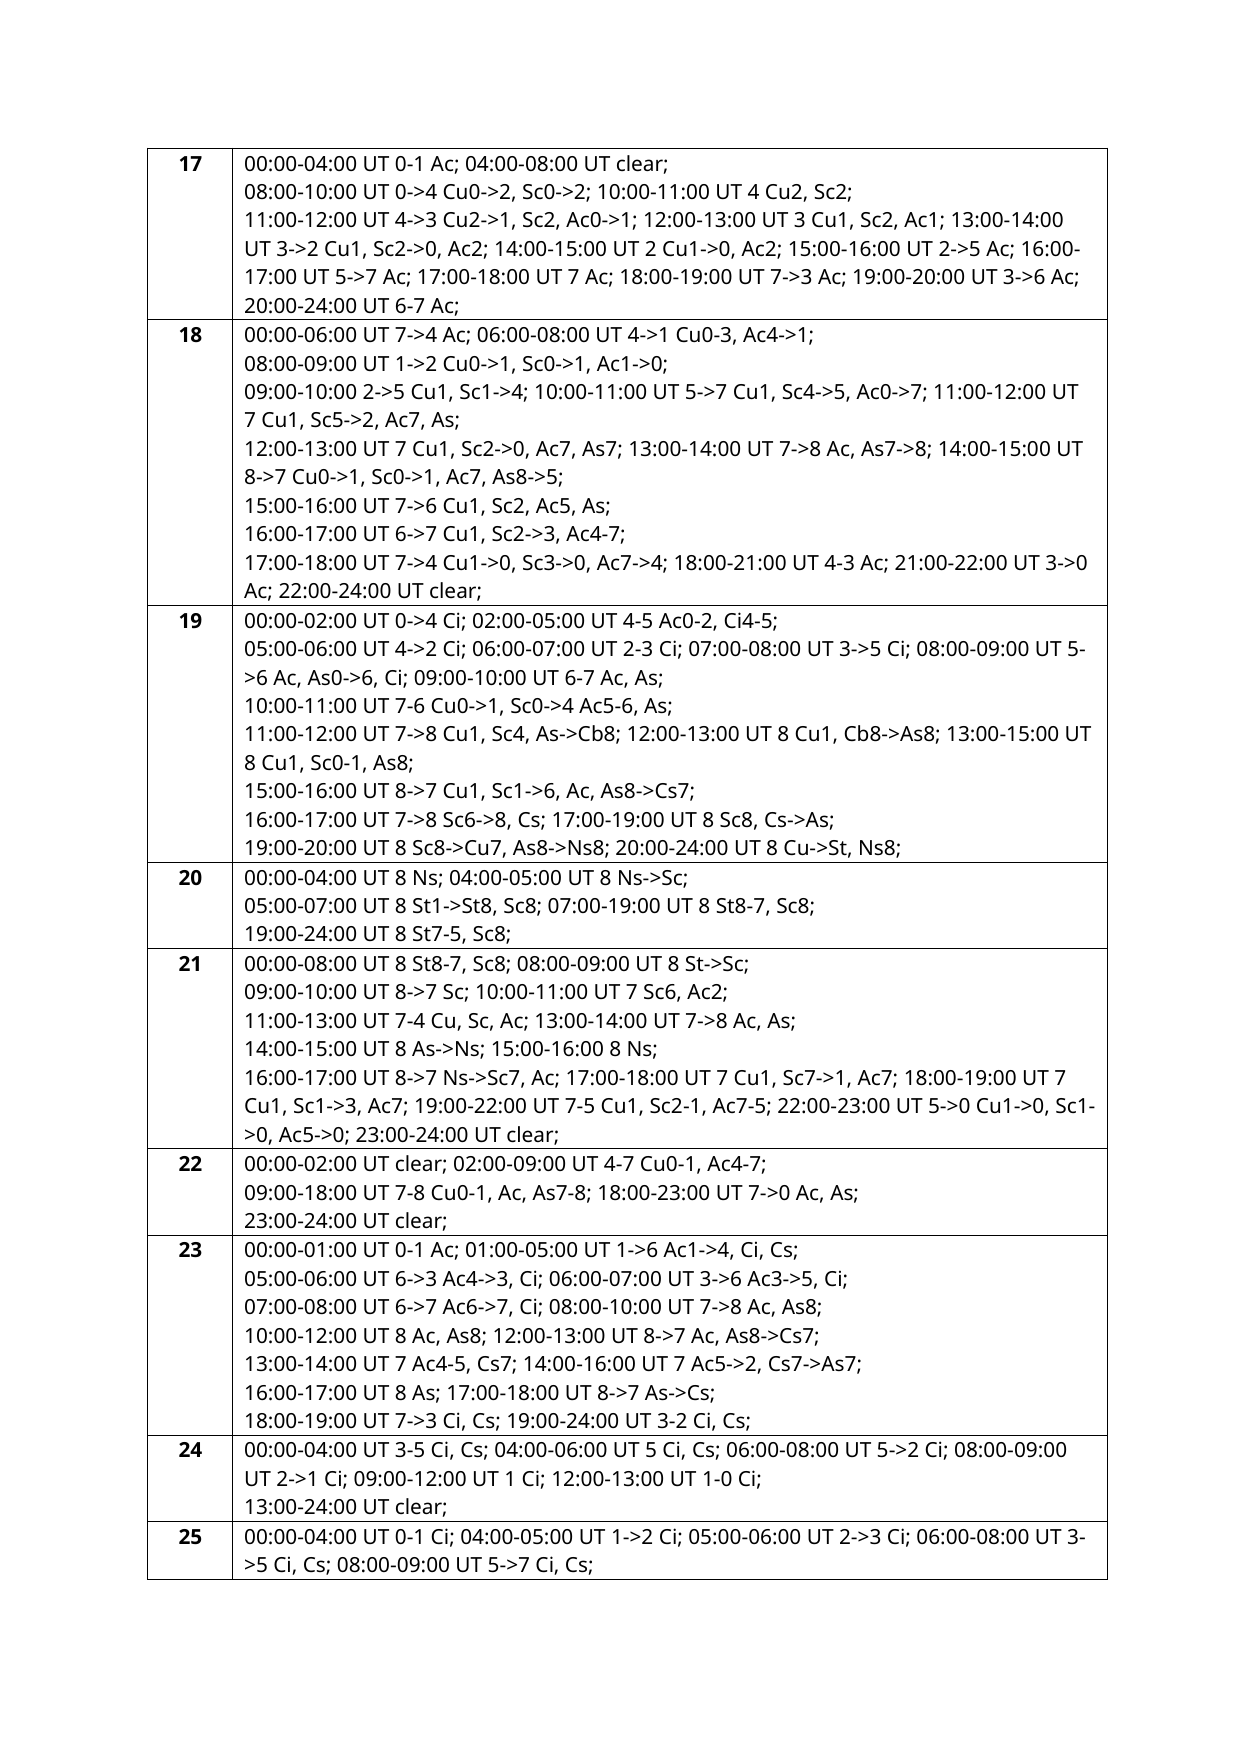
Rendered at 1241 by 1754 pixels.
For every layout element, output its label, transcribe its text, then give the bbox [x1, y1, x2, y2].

table_cell 00:00-01:00 UT 0-1 Ac; 01:00-05:00 UT 1->6 Ac1->4, Ci, Cs; 05:00-06:00 UT 6->3 Ac4->3, Ci; 06:00-07:00 UT 3->6 Ac3->5, Ci; 07:00-08:00 UT 6->7 Ac6->7, Ci; 08:00-10:00 UT 7->8 Ac, As8; 10:00-12:00 UT 8 Ac, As8; 12:00-13:00 UT 8->7 Ac, As8->Cs7; 13:00-14:00 UT 7 Ac4-5, Cs7; 14:00-16:00 UT 7 Ac5->2, Cs7->As7; 16:00-17:00 UT 8 As; 17:00-18:00 UT 8->7 As->Cs; 18:00-19:00 UT 7->3 Ci, Cs; 19:00-24:00 UT 3-2 Ci, Cs; [233, 1236, 1107, 1434]
table_cell 00:00-02:00 UT 0->4 Ci; 02:00-05:00 UT 4-5 Ac0-2, Ci4-5; 05:00-06:00 UT 4->2 Ci; 06:00-07:00 UT 2-3 Ci; 07:00-08:00 UT 3->5 Ci; 08:00-09:00 UT 5->6 Ac, As0->6, Ci; 09:00-10:00 UT 6-7 Ac, As; 10:00-11:00 UT 7-6 Cu0->1, Sc0->4 Ac5-6, As; 11:00-12:00 UT 7->8 Cu1, Sc4, As->Cb8; 12:00-13:00 UT 8 Cu1, Cb8->As8; 13:00-15:00 UT 8 Cu1, Sc0-1, As8; 15:00-16:00 UT 8->7 Cu1, Sc1->6, Ac, As8->Cs7; 16:00-17:00 UT 7->8 Sc6->8, Cs; 17:00-19:00 UT 8 Sc8, Cs->As; 19:00-20:00 UT 8 Sc8->Cu7, As8->Ns8; 20:00-24:00 UT 8 Cu->St, Ns8; [233, 606, 1107, 862]
table_cell 20 [148, 863, 232, 948]
table_cell 21 [148, 949, 232, 1148]
table_cell 00:00-04:00 UT 8 Ns; 04:00-05:00 UT 8 Ns->Sc; 05:00-07:00 UT 8 St1->St8, Sc8; 07:00-19:00 UT 8 St8-7, Sc8; 19:00-24:00 UT 8 St7-5, Sc8; [233, 863, 1107, 948]
table_cell 00:00-04:00 UT 0-1 Ac; 04:00-08:00 UT clear; 08:00-10:00 UT 0->4 Cu0->2, Sc0->2; 10:00-11:00 UT 4 Cu2, Sc2; 11:00-12:00 UT 4->3 Cu2->1, Sc2, Ac0->1; 12:00-13:00 UT 3 Cu1, Sc2, Ac1; 13:00-14:00 UT 3->2 Cu1, Sc2->0, Ac2; 14:00-15:00 UT 2 Cu1->0, Ac2; 15:00-16:00 UT 2->5 Ac; 16:00-17:00 UT 5->7 Ac; 17:00-18:00 UT 7 Ac; 18:00-19:00 UT 7->3 Ac; 19:00-20:00 UT 3->6 Ac; 20:00-24:00 UT 6-7 Ac; [233, 149, 1107, 319]
table_cell 23 [148, 1236, 232, 1434]
table_cell 24 [148, 1436, 232, 1521]
table_cell 17 [148, 149, 232, 319]
table_cell 19 [148, 606, 232, 862]
table_cell 00:00-06:00 UT 7->4 Ac; 06:00-08:00 UT 4->1 Cu0-3, Ac4->1; 08:00-09:00 UT 1->2 Cu0->1, Sc0->1, Ac1->0; 09:00-10:00 2->5 Cu1, Sc1->4; 10:00-11:00 UT 5->7 Cu1, Sc4->5, Ac0->7; 11:00-12:00 UT 7 Cu1, Sc5->2, Ac7, As; 12:00-13:00 UT 7 Cu1, Sc2->0, Ac7, As7; 13:00-14:00 UT 7->8 Ac, As7->8; 14:00-15:00 UT 8->7 Cu0->1, Sc0->1, Ac7, As8->5; 15:00-16:00 UT 7->6 Cu1, Sc2, Ac5, As; 16:00-17:00 UT 6->7 Cu1, Sc2->3, Ac4-7; 17:00-18:00 UT 7->4 Cu1->0, Sc3->0, Ac7->4; 18:00-21:00 UT 4-3 Ac; 21:00-22:00 UT 3->0 Ac; 22:00-24:00 UT clear; [233, 320, 1107, 605]
table_cell 00:00-02:00 UT clear; 02:00-09:00 UT 4-7 Cu0-1, Ac4-7; 09:00-18:00 UT 7-8 Cu0-1, Ac, As7-8; 18:00-23:00 UT 7->0 Ac, As; 23:00-24:00 UT clear; [233, 1149, 1107, 1234]
table_cell 00:00-08:00 UT 8 St8-7, Sc8; 08:00-09:00 UT 8 St->Sc; 09:00-10:00 UT 8->7 Sc; 10:00-11:00 UT 7 Sc6, Ac2; 11:00-13:00 UT 7-4 Cu, Sc, Ac; 13:00-14:00 UT 7->8 Ac, As; 14:00-15:00 UT 8 As->Ns; 15:00-16:00 8 Ns; 16:00-17:00 UT 8->7 Ns->Sc7, Ac; 17:00-18:00 UT 7 Cu1, Sc7->1, Ac7; 18:00-19:00 UT 7 Cu1, Sc1->3, Ac7; 19:00-22:00 UT 7-5 Cu1, Sc2-1, Ac7-5; 22:00-23:00 UT 5->0 Cu1->0, Sc1->0, Ac5->0; 23:00-24:00 UT clear; [233, 949, 1107, 1148]
table_cell 00:00-04:00 UT 3-5 Ci, Cs; 04:00-06:00 UT 5 Ci, Cs; 06:00-08:00 UT 5->2 Ci; 08:00-09:00 UT 2->1 Ci; 09:00-12:00 UT 1 Ci; 12:00-13:00 UT 1-0 Ci; 13:00-24:00 UT clear; [233, 1436, 1107, 1521]
table_cell 22 [148, 1149, 232, 1234]
table_cell 18 [148, 320, 232, 605]
table_cell 00:00-04:00 UT 0-1 Ci; 04:00-05:00 UT 1->2 Ci; 05:00-06:00 UT 2->3 Ci; 06:00-08:00 UT 3->5 Ci, Cs; 08:00-09:00 UT 5->7 Ci, Cs; [233, 1522, 1107, 1579]
table_cell 25 [148, 1522, 232, 1579]
